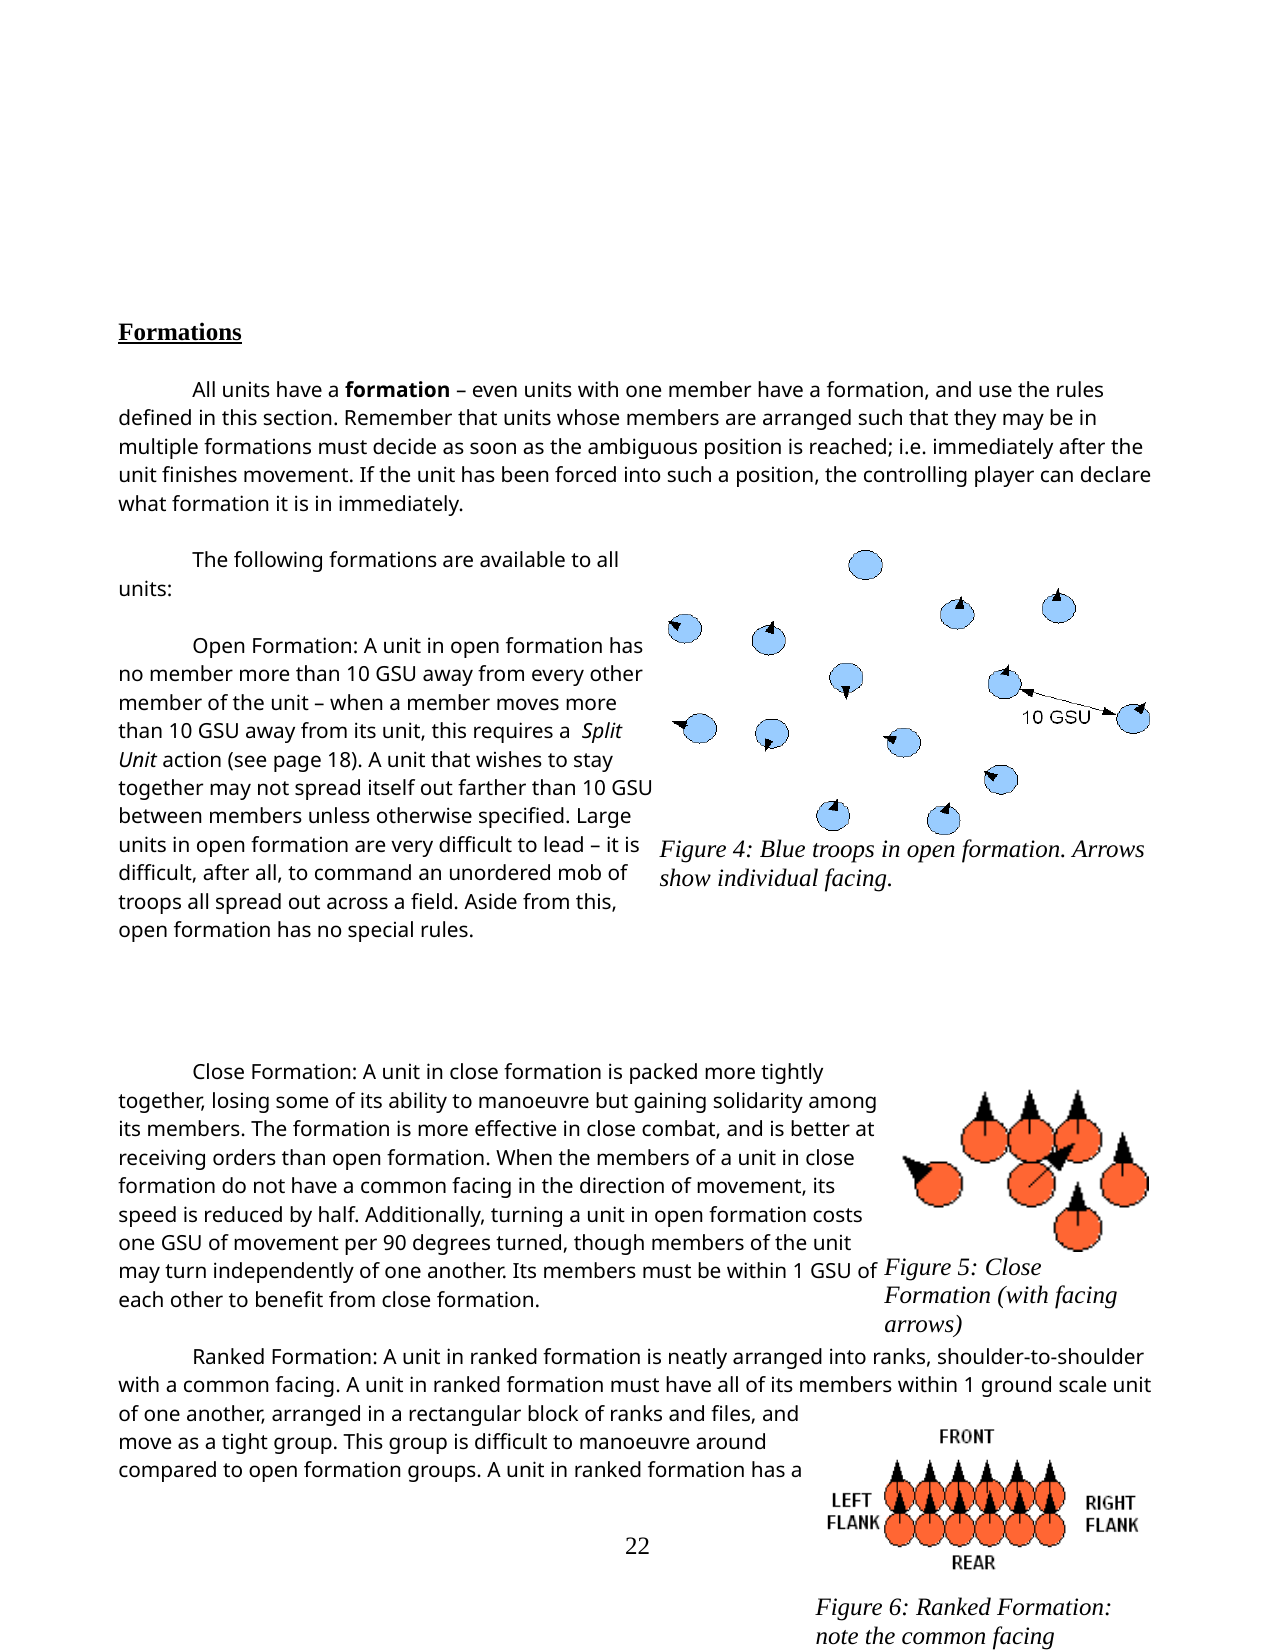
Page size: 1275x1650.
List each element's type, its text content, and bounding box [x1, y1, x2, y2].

text All units have a formation – even units with one member have a formation, and use the rules defined in this section. Remember that units whose members are arranged such that they may be in multiple formations must decide as soon as the ambiguous position is reached; i.e. immediately after the unit finishes movement. If the unit has been forced into such a position, the controlling player can declare what formation it is in immediately. [118, 375, 1157, 517]
picture [818, 1424, 1153, 1593]
subtitle Formations [118, 317, 1157, 346]
text Figure 5: Close Formation (with facing arrows) [884, 1252, 1149, 1338]
text Open Formation: A unit in open formation has no member more than 10 GSU away from every other member of the unit – when a member moves more than 10 GSU away from its unit, this requires a Split Unit action (see page 18). A unit that wishes to stay together may not spread itself out farther than 10 GSU between members unless otherwise specified. Large units in open formation are very difficult to lead – it is difficult, after all, to command an unordered mob of troops all spread out across a field. Aside from this, open formation has no special rules. [118, 631, 1157, 944]
text The following formations are available to all units: [118, 546, 659, 602]
text Figure 4: Blue troops in open formation. Arrows show individual facing. [659, 835, 1153, 892]
picture [884, 1072, 1149, 1252]
text [884, 1057, 1149, 1072]
text Ranked Formation: A unit in ranked formation is neatly arranged into ranks, shoulder-to-shoulder with a common facing. A unit in ranked formation must have all of its members within 1 ground scale unit of one another, arranged in a rectangular block of ranks and files, and move as a tight group. This group is difficult to manoeuvre around compared to open formation groups. A unit in ranked formation has a [118, 1342, 1157, 1484]
text Figure 6: Ranked Formation: note the common facing [815, 1437, 1155, 1650]
text Close Formation: A unit in close formation is packed more tightly together, losing some of its ability to manoeuvre but gaining solidarity among its members. The formation is more effective in close combat, and is better at receiving orders than open formation. When the members of a unit in close formation do not have a common facing in the direction of movement, its speed is reduced by half. Additionally, turning a unit in open formation costs one GSU of movement per 90 degrees turned, though members of the unit may turn independently of one another. Its members must be within 1 GSU of each other to benefit from close formation. [118, 1057, 884, 1313]
picture [659, 550, 1154, 835]
